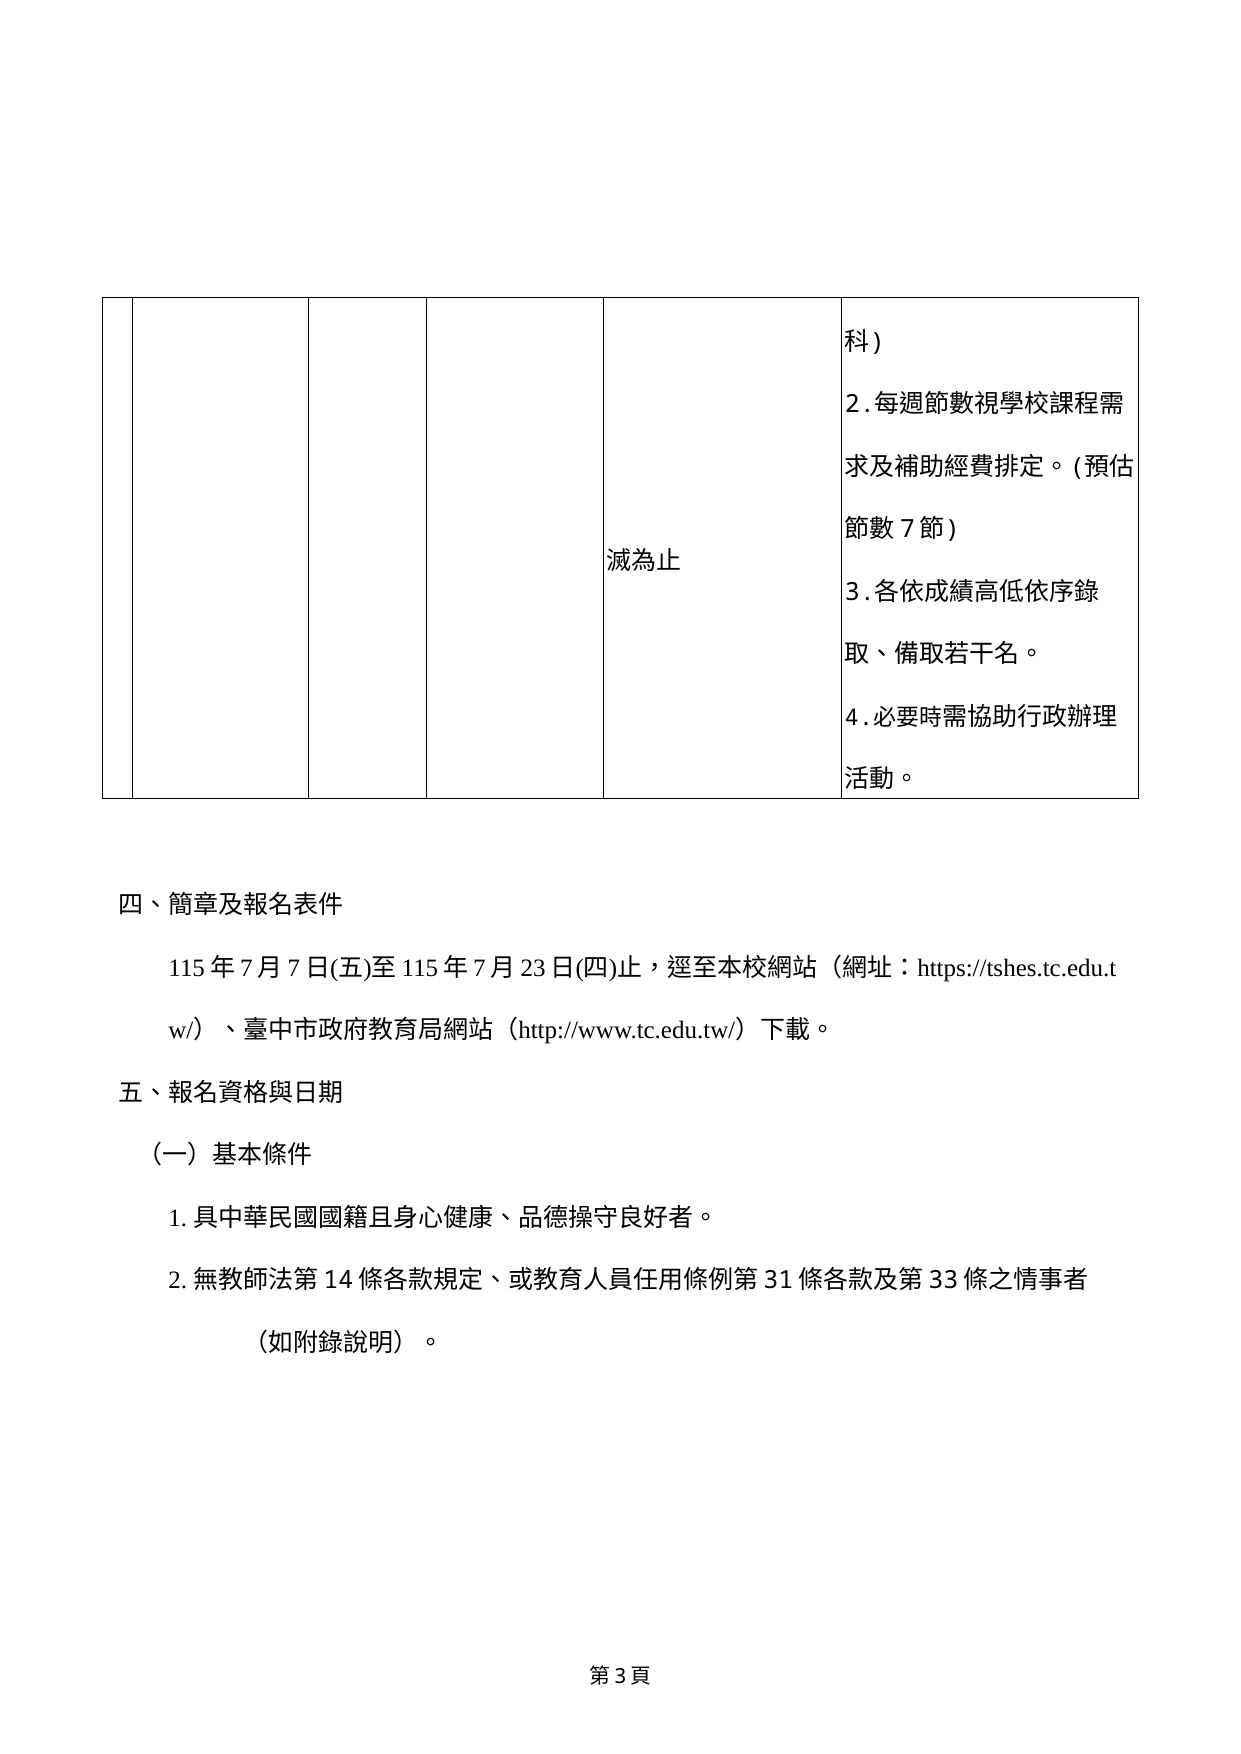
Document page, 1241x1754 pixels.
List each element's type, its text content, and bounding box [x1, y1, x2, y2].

table_cell 滅為止 [604, 298, 841, 798]
table_cell [103, 298, 132, 798]
table_cell [427, 298, 603, 798]
text （一）基本條件 [118, 1111, 1122, 1174]
text 五、報名資格與日期 [118, 1049, 1122, 1111]
table_cell [309, 298, 426, 798]
table_cell [133, 298, 308, 798]
text 1. 具中華民國國籍且身心健康、品德操守良好者。 [118, 1174, 1122, 1236]
text 2. 無教師法第14條各款規定、或教育人員任用條例第31條各款及第33條之情事者（如附錄說明）。 [118, 1236, 1122, 1361]
table_cell 科) 2.每週節數視學校課程需求及補助經費排定。(預估節數7節) 3.各依成績高低依序錄取、備取若干名。 4.必要時需協助行政辦理活動。 [842, 298, 1138, 798]
text 四、簡章及報名表件 115年7月7日(五)至115年7月23日(四)止，逕至本校網站（網址：https://tshes.tc.edu.tw/）、臺中市政府教育局網站（http://www.tc.edu.tw/）下載。 [118, 861, 1122, 1049]
